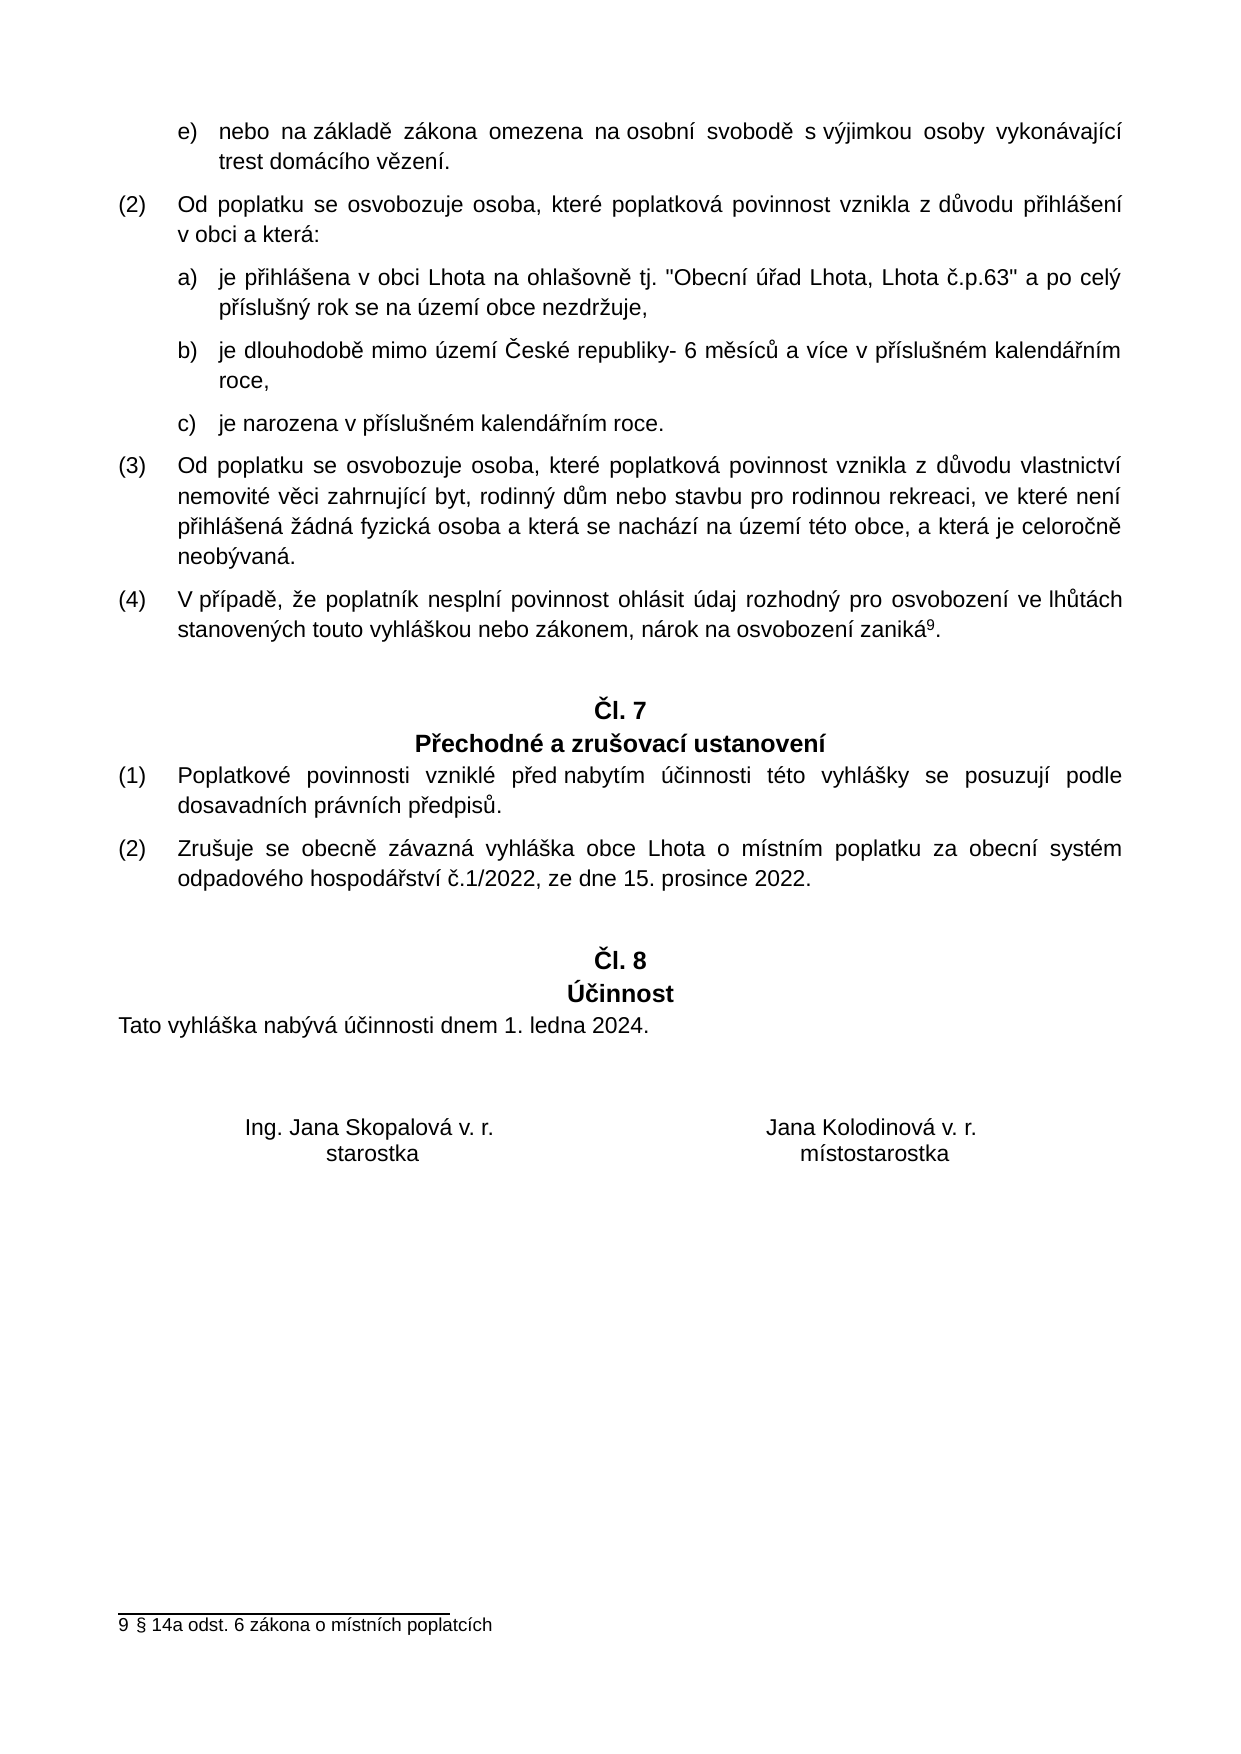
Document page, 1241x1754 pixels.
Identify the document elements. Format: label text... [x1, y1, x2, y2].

text Tato vyhláška nabývá účinnosti dnem 1. ledna 2024. [118, 1012, 1122, 1038]
list § 14a odst. 6 zákona o místních poplatcích [118, 1614, 1122, 1635]
subtitle Čl. 7 Přechodné a zrušovací ustanovení [118, 696, 1122, 758]
list nebo na základě zákona omezena na osobní svobodě s výjimkou osoby vykonávající trest domácího vězení. [177, 118, 1122, 175]
list Poplatkové povinnosti vzniklé před nabytím účinnosti této vyhlášky se posuzují podle dosavadních právních předpisů. [118, 762, 1122, 819]
table_header Ing. Jana Skopalová v. r. starostka [118, 1054, 620, 1172]
table_cell [620, 1173, 1122, 1291]
list je dlouhodobě mimo území České republiky- 6 měsíců a více v příslušném kalendářním roce, [177, 337, 1122, 393]
list V případě, že poplatník nesplní povinnost ohlásit údaj rozhodný pro osvobození ve lhůtách stanovených touto vyhláškou nebo zákonem, nárok na osvobození zaniká. [118, 586, 1122, 642]
list Zrušuje se obecně závazná vyhláška obce Lhota o místním poplatku za obecní systém odpadového hospodářství č.1/2022, ze dne 15. prosince 2022. [118, 835, 1122, 892]
list Od poplatku se osvobozuje osoba, které poplatková povinnost vznikla z důvodu přihlášení v obci a která: [118, 191, 1122, 248]
table_header Jana Kolodinová v. r. místostarostka [620, 1054, 1122, 1172]
table_cell [118, 1173, 620, 1291]
list je přihlášena v obci Lhota na ohlašovně tj. "Obecní úřad Lhota, Lhota č.p.63" a po celý příslušný rok se na území obce nezdržuje, [177, 264, 1122, 321]
subtitle Čl. 8 Účinnost [118, 946, 1122, 1007]
list Od poplatku se osvobozuje osoba, které poplatková povinnost vznikla z důvodu vlastnictví nemovité věci zahrnující byt, rodinný dům nebo stavbu pro rodinnou rekreaci, ve které není přihlášená žádná fyzická osoba a která se nachází na území této obce, a která je celoročně neobývaná. [118, 452, 1122, 569]
list je narozena v příslušném kalendářním roce. [177, 410, 1122, 436]
